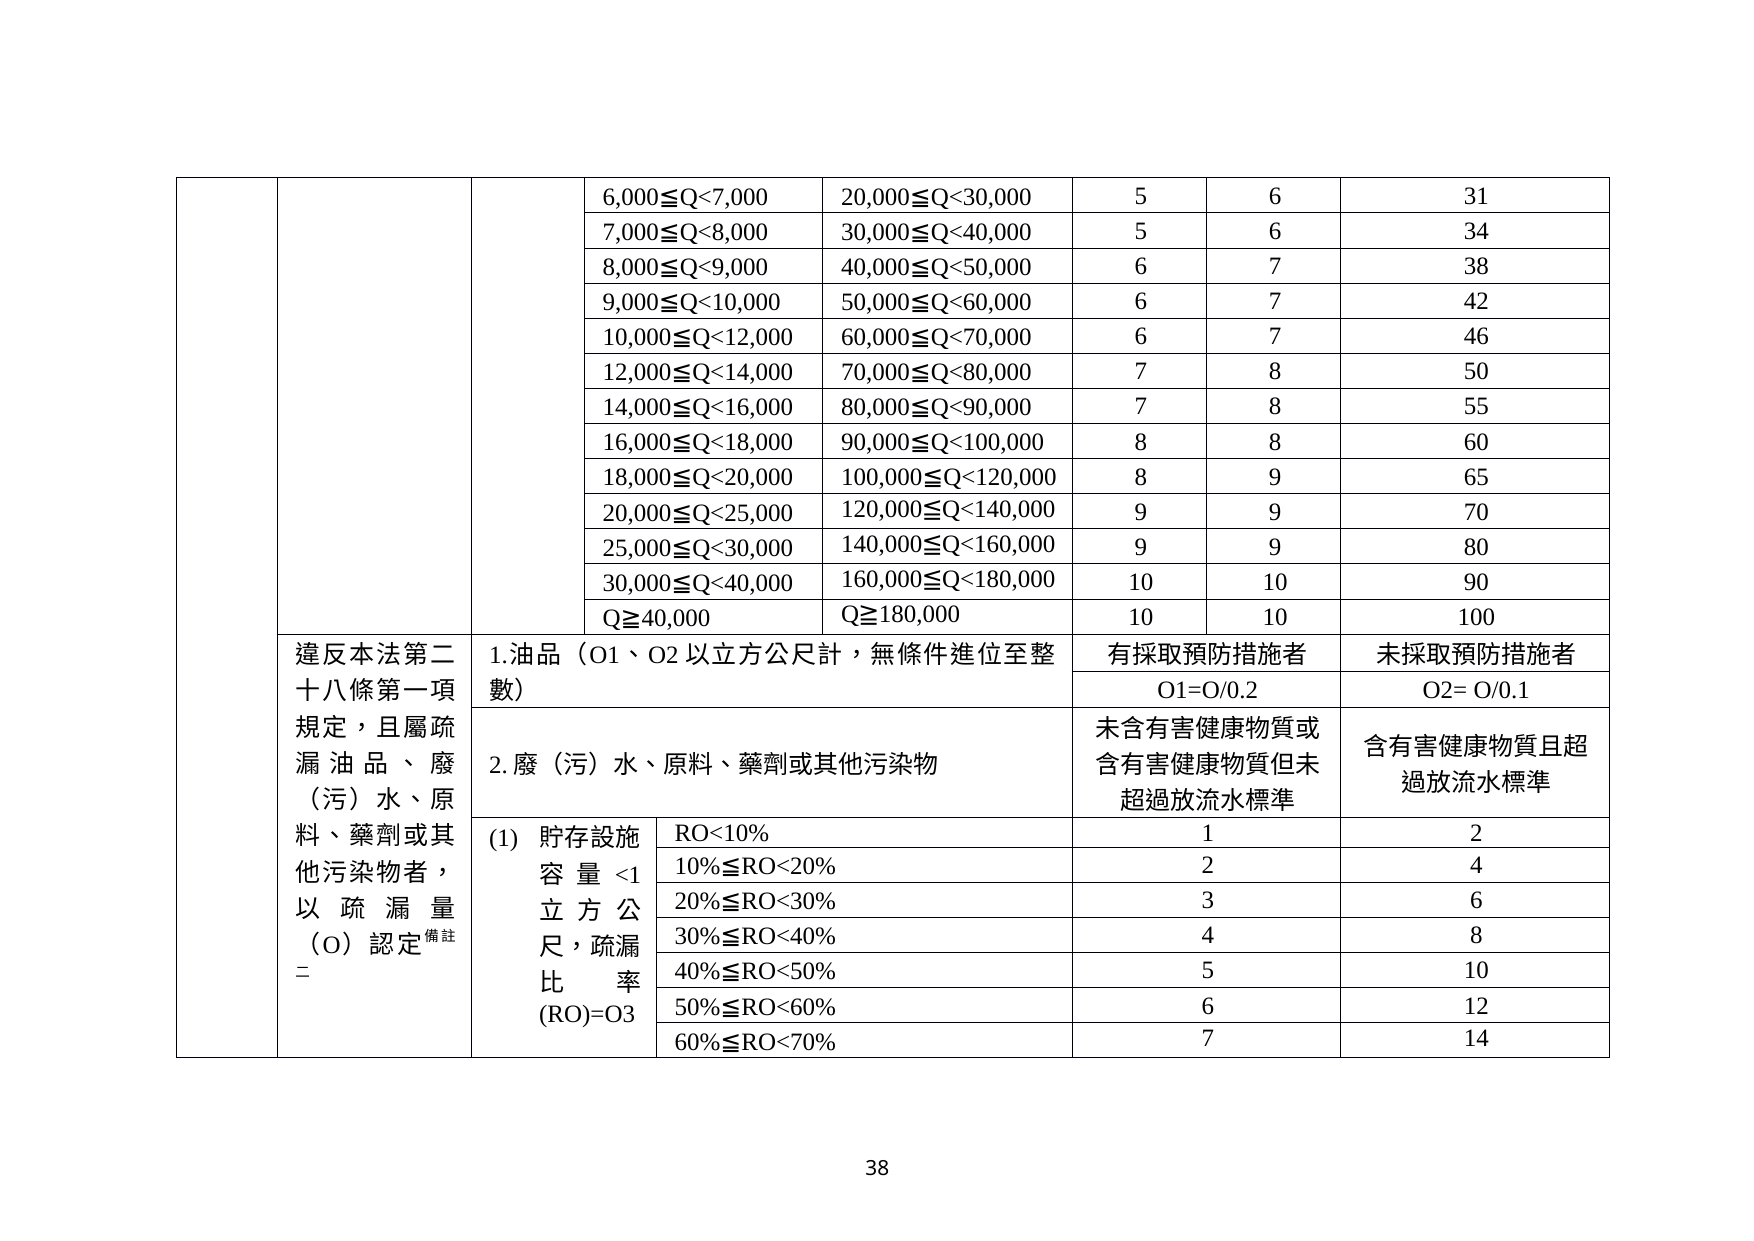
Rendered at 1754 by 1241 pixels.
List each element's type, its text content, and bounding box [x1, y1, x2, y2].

table_cell 30,000≦Q<40,000 [823, 213, 1072, 247]
table_cell 55 [1341, 389, 1609, 423]
table_cell 8 [1207, 354, 1340, 388]
table_cell 10 [1073, 564, 1206, 598]
table_cell 16,000≦Q<18,000 [585, 424, 822, 458]
table_cell 120,000≦Q<140,000 [823, 494, 1072, 528]
table_cell 9 [1207, 529, 1340, 563]
table_cell 31 [1341, 178, 1609, 212]
table_cell 5 [1073, 953, 1340, 987]
table_cell 6 [1073, 988, 1340, 1022]
table_cell 140,000≦Q<160,000 [823, 529, 1072, 563]
table_cell 2 [1341, 818, 1609, 847]
table_cell 含有害健康物質且超過放流水標準 [1341, 708, 1609, 817]
table_cell 40,000≦Q<50,000 [823, 249, 1072, 282]
table_cell 未含有害健康物質或含有害健康物質但未超過放流水標準 [1073, 708, 1340, 817]
table_cell O2= O/0.1 [1341, 672, 1609, 707]
table_cell 5 [1073, 178, 1206, 212]
table_cell O1=O/0.2 [1073, 672, 1340, 707]
table_cell 100,000≦Q<120,000 [823, 459, 1072, 493]
table_cell 8 [1073, 424, 1206, 458]
table_cell 10 [1073, 600, 1206, 633]
table_cell 34 [1341, 213, 1609, 247]
table_cell 10,000≦Q<12,000 [585, 319, 822, 353]
table_cell Q≧40,000 [585, 600, 822, 633]
table_cell 有採取預防措施者 [1073, 635, 1340, 671]
table_cell 7 [1073, 1023, 1340, 1057]
table_cell 10%≦RO<20% [657, 848, 1072, 882]
table_cell 20,000≦Q<30,000 [823, 178, 1072, 212]
table_cell 9,000≦Q<10,000 [585, 284, 822, 318]
table_cell 60%≦RO<70% [657, 1023, 1072, 1057]
table_cell 50 [1341, 354, 1609, 388]
table_cell 70 [1341, 494, 1609, 528]
table_cell 90,000≦Q<100,000 [823, 424, 1072, 458]
table_cell 7 [1207, 249, 1340, 282]
table_cell 12 [1341, 988, 1609, 1022]
table_cell 100 [1341, 600, 1609, 633]
table_cell 8 [1341, 918, 1609, 952]
table_cell 9 [1207, 459, 1340, 493]
table_cell 9 [1207, 494, 1340, 528]
table_cell 60 [1341, 424, 1609, 458]
table_cell 65 [1341, 459, 1609, 493]
table_cell 7 [1207, 284, 1340, 318]
table_cell 8 [1207, 424, 1340, 458]
table_cell 7 [1207, 319, 1340, 353]
table_cell 2. 廢（污）水、原料、藥劑或其他污染物 [472, 708, 1072, 817]
table_cell 40%≦RO<50% [657, 953, 1072, 987]
table_cell 10 [1207, 600, 1340, 633]
table_cell 6,000≦Q<7,000 [585, 178, 822, 212]
table_cell 6 [1207, 213, 1340, 247]
table_cell [472, 178, 584, 633]
table_cell 12,000≦Q<14,000 [585, 354, 822, 388]
table_cell [278, 178, 471, 633]
table_cell 30%≦RO<40% [657, 918, 1072, 952]
table_cell 50%≦RO<60% [657, 988, 1072, 1022]
table_cell 2 [1073, 848, 1340, 882]
table_cell 8 [1207, 389, 1340, 423]
table_cell 14,000≦Q<16,000 [585, 389, 822, 423]
table_cell 6 [1073, 249, 1206, 282]
table_cell 60,000≦Q<70,000 [823, 319, 1072, 353]
table_cell 160,000≦Q<180,000 [823, 564, 1072, 598]
table_cell 9 [1073, 494, 1206, 528]
table_cell 4 [1341, 848, 1609, 882]
table_cell 未採取預防措施者 [1341, 635, 1609, 671]
table_cell 8 [1073, 459, 1206, 493]
table_cell 38 [1341, 249, 1609, 282]
table_cell 14 [1341, 1023, 1609, 1057]
table_cell 7,000≦Q<8,000 [585, 213, 822, 247]
table_cell 80 [1341, 529, 1609, 563]
table_cell 25,000≦Q<30,000 [585, 529, 822, 563]
table_cell 20,000≦Q<25,000 [585, 494, 822, 528]
table_cell 90 [1341, 564, 1609, 598]
table_cell 6 [1073, 319, 1206, 353]
table_cell 10 [1341, 953, 1609, 987]
table_cell 貯存設施容量<1立方公尺，疏漏比率(RO)=O3 [472, 818, 656, 1057]
table_cell 6 [1341, 883, 1609, 917]
table_cell 30,000≦Q<40,000 [585, 564, 822, 598]
table_cell 18,000≦Q<20,000 [585, 459, 822, 493]
table_cell 20%≦RO<30% [657, 883, 1072, 917]
table_cell 46 [1341, 319, 1609, 353]
table_cell 9 [1073, 529, 1206, 563]
table_cell 7 [1073, 354, 1206, 388]
table_cell 1.油品（O1、O2以立方公尺計，無條件進位至整數） [472, 635, 1072, 707]
table_cell 1 [1073, 818, 1340, 847]
table_cell [177, 178, 277, 1057]
table_cell 50,000≦Q<60,000 [823, 284, 1072, 318]
table_cell 80,000≦Q<90,000 [823, 389, 1072, 423]
table_cell 6 [1207, 178, 1340, 212]
table_cell 42 [1341, 284, 1609, 318]
table_cell 8,000≦Q<9,000 [585, 249, 822, 282]
table_cell 10 [1207, 564, 1340, 598]
table_cell 3 [1073, 883, 1340, 917]
table_cell RO<10% [657, 818, 1072, 847]
table_cell 70,000≦Q<80,000 [823, 354, 1072, 388]
table_cell 5 [1073, 213, 1206, 247]
table_cell 7 [1073, 389, 1206, 423]
table_cell 4 [1073, 918, 1340, 952]
table_cell 6 [1073, 284, 1206, 318]
table_cell 違反本法第二十八條第一項規定，且屬疏漏油品、廢（污）水、原料、藥劑或其他污染物者，以疏漏量（O）認定備註二 [278, 635, 471, 1057]
table_cell Q≧180,000 [823, 600, 1072, 633]
